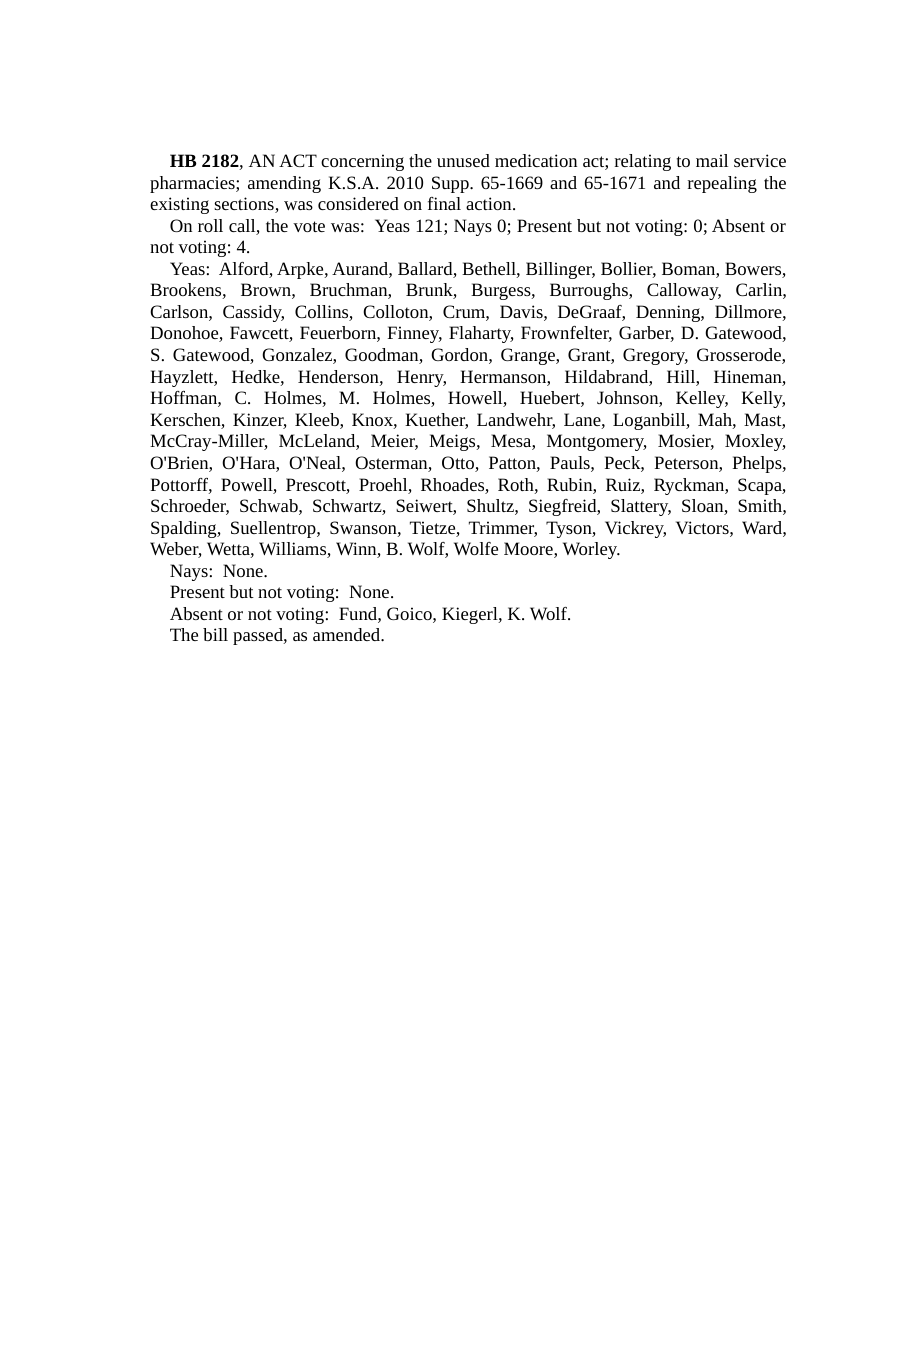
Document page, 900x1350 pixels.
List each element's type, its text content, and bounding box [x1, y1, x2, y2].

text Yeas: Alford, Arpke, Aurand, Ballard, Bethell, Billinger, Bollier, Boman, Bowers, Brookens, Brown, Bruchman, Brunk, Burgess, Burroughs, Calloway, Carlin, Carlson, Cassidy, Collins, Colloton, Crum, Davis, DeGraaf, Denning, Dillmore, Donohoe, Fawcett, Feuerborn, Finney, Flaharty, Frownfelter, Garber, D. Gatewood, S. Gatewood, Gonzalez, Goodman, Gordon, Grange, Grant, Gregory, Grosserode, Hayzlett, Hedke, Henderson, Henry, Hermanson, Hildabrand, Hill, Hineman, Hoffman, C. Holmes, M. Holmes, Howell, Huebert, Johnson, Kelley, Kelly, Kerschen, Kinzer, Kleeb, Knox, Kuether, Landwehr, Lane, Loganbill, Mah, Mast, McCray-Miller, McLeland, Meier, Meigs, Mesa, Montgomery, Mosier, Moxley, O'Brien, O'Hara, O'Neal, Osterman, Otto, Patton, Pauls, Peck, Peterson, Phelps, Pottorff, Powell, Prescott, Proehl, Rhoades, Roth, Rubin, Ruiz, Ryckman, Scapa, Schroeder, Schwab, Schwartz, Seiwert, Shultz, Siegfreid, Slattery, Sloan, Smith, Spalding, Suellentrop, Swanson, Tietze, Trimmer, Tyson, Vickrey, Victors, Ward, Weber, Wetta, Williams, Winn, B. Wolf, Wolfe Moore, Worley. [150, 258, 787, 560]
text The bill passed, as amended. [150, 624, 787, 646]
text HB 2182, AN ACT concerning the unused medication act; relating to mail service pharmacies; amending K.S.A. 2010 Supp. 65-1669 and 65-1671 and repealing the existing sections, was considered on final action. [150, 150, 787, 215]
text On roll call, the vote was: Yeas 121; Nays 0; Present but not voting: 0; Absent or not voting: 4. [150, 215, 787, 258]
text Absent or not voting: Fund, Goico, Kiegerl, K. Wolf. [150, 603, 787, 624]
text Nays: None. [150, 560, 787, 581]
text Present but not voting: None. [150, 581, 787, 603]
